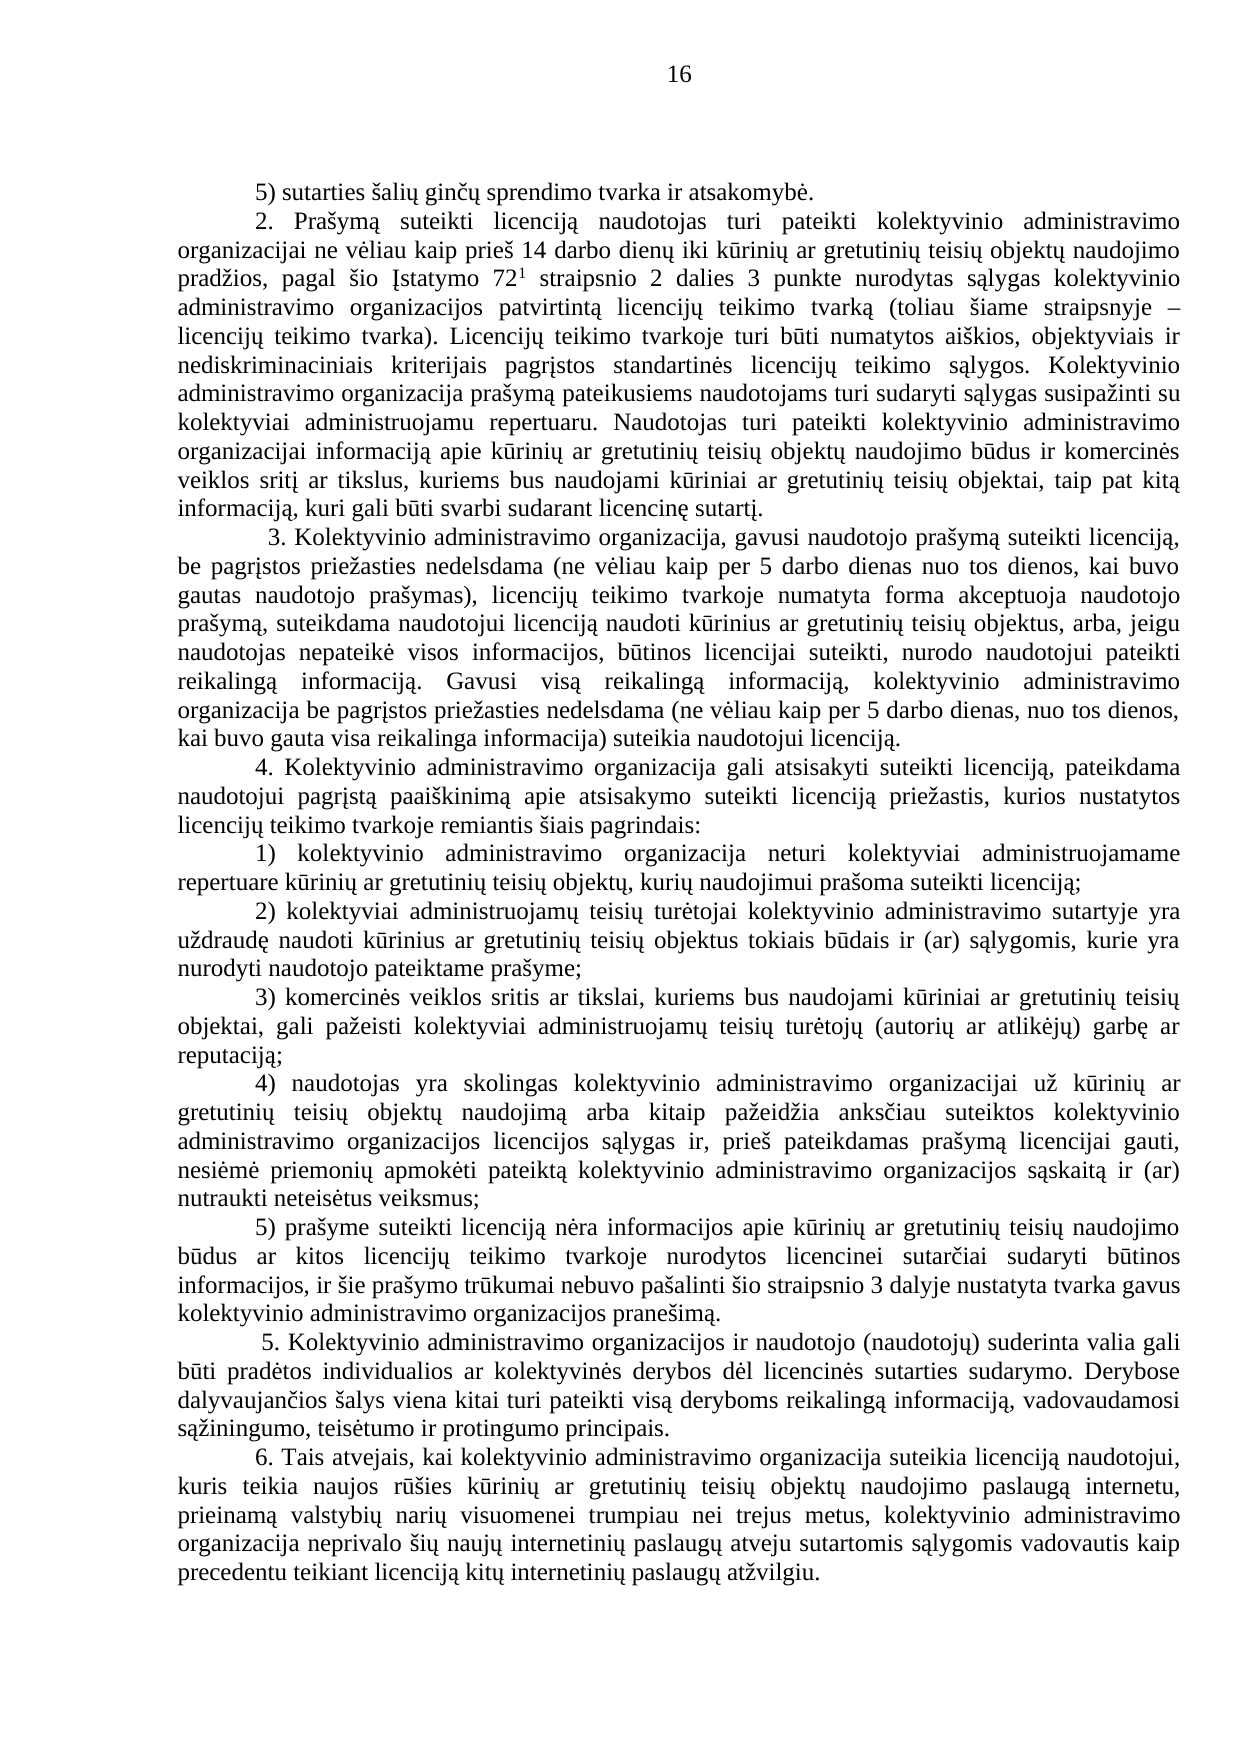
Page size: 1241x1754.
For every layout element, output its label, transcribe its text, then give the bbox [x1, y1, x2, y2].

text 5) sutarties šalių ginčų sprendimo tvarka ir atsakomybė. [177, 177, 1181, 206]
text 5. Kolektyvinio administravimo organizacijos ir naudotojo (naudotojų) suderinta valia gali būti pradėtos individualios ar kolektyvinės derybos dėl licencinės sutarties sudarymo. Derybose dalyvaujančios šalys viena kitai turi pateikti visą deryboms reikalingą informaciją, vadovaudamosi sąžiningumo, teisėtumo ir protingumo principais. [177, 1327, 1181, 1442]
text 4) naudotojas yra skolingas kolektyvinio administravimo organizacijai už kūrinių ar gretutinių teisių objektų naudojimą arba kitaip pažeidžia anksčiau suteiktos kolektyvinio administravimo organizacijos licencijos sąlygas ir, prieš pateikdamas prašymą licencijai gauti, nesiėmė priemonių apmokėti pateiktą kolektyvinio administravimo organizacijos sąskaitą ir (ar) nutraukti neteisėtus veiksmus; [177, 1068, 1181, 1212]
text 6. Tais atvejais, kai kolektyvinio administravimo organizacija suteikia licenciją naudotojui, kuris teikia naujos rūšies kūrinių ar gretutinių teisių objektų naudojimo paslaugą internetu, prieinamą valstybių narių visuomenei trumpiau nei trejus metus, kolektyvinio administravimo organizacija neprivalo šių naujų internetinių paslaugų atveju sutartomis sąlygomis vadovautis kaip precedentu teikiant licenciją kitų internetinių paslaugų atžvilgiu. [177, 1442, 1181, 1586]
text 2) kolektyviai administruojamų teisių turėtojai kolektyvinio administravimo sutartyje yra uždraudę naudoti kūrinius ar gretutinių teisių objektus tokiais būdais ir (ar) sąlygomis, kurie yra nurodyti naudotojo pateiktame prašyme; [177, 896, 1181, 982]
text 4. Kolektyvinio administravimo organizacija gali atsisakyti suteikti licenciją, pateikdama naudotojui pagrįstą paaiškinimą apie atsisakymo suteikti licenciją priežastis, kurios nustatytos licencijų teikimo tvarkoje remiantis šiais pagrindais: [177, 752, 1181, 838]
text 1) kolektyvinio administravimo organizacija neturi kolektyviai administruojamame repertuare kūrinių ar gretutinių teisių objektų, kurių naudojimui prašoma suteikti licenciją; [177, 838, 1181, 896]
text 5) prašyme suteikti licenciją nėra informacijos apie kūrinių ar gretutinių teisių naudojimo būdus ar kitos licencijų teikimo tvarkoje nurodytos licencinei sutarčiai sudaryti būtinos informacijos, ir šie prašymo trūkumai nebuvo pašalinti šio straipsnio 3 dalyje nustatyta tvarka gavus kolektyvinio administravimo organizacijos pranešimą. [177, 1212, 1181, 1327]
text 3) komercinės veiklos sritis ar tikslai, kuriems bus naudojami kūriniai ar gretutinių teisių objektai, gali pažeisti kolektyviai administruojamų teisių turėtojų (autorių ar atlikėjų) garbę ar reputaciją; [177, 982, 1181, 1068]
text 2. Prašymą suteikti licenciją naudotojas turi pateikti kolektyvinio administravimo organizacijai ne vėliau kaip prieš 14 darbo dienų iki kūrinių ar gretutinių teisių objektų naudojimo pradžios, pagal šio Įstatymo 721 straipsnio 2 dalies 3 punkte nurodytas sąlygas kolektyvinio administravimo organizacijos patvirtintą licencijų teikimo tvarką (toliau šiame straipsnyje – licencijų teikimo tvarka). Licencijų teikimo tvarkoje turi būti numatytos aiškios, objektyviais ir nediskriminaciniais kriterijais pagrįstos standartinės licencijų teikimo sąlygos. Kolektyvinio administravimo organizacija prašymą pateikusiems naudotojams turi sudaryti sąlygas susipažinti su kolektyviai administruojamu repertuaru. Naudotojas turi pateikti kolektyvinio administravimo organizacijai informaciją apie kūrinių ar gretutinių teisių objektų naudojimo būdus ir komercinės veiklos sritį ar tikslus, kuriems bus naudojami kūriniai ar gretutinių teisių objektai, taip pat kitą informaciją, kuri gali būti svarbi sudarant licencinę sutartį. [177, 206, 1181, 522]
text 3. Kolektyvinio administravimo organizacija, gavusi naudotojo prašymą suteikti licenciją, be pagrįstos priežasties nedelsdama (ne vėliau kaip per 5 darbo dienas nuo tos dienos, kai buvo gautas naudotojo prašymas), licencijų teikimo tvarkoje numatyta forma akceptuoja naudotojo prašymą, suteikdama naudotojui licenciją naudoti kūrinius ar gretutinių teisių objektus, arba, jeigu naudotojas nepateikė visos informacijos, būtinos licencijai suteikti, nurodo naudotojui pateikti reikalingą informaciją. Gavusi visą reikalingą informaciją, kolektyvinio administravimo organizacija be pagrįstos priežasties nedelsdama (ne vėliau kaip per 5 darbo dienas, nuo tos dienos, kai buvo gauta visa reikalinga informacija) suteikia naudotojui licenciją. [177, 522, 1181, 752]
